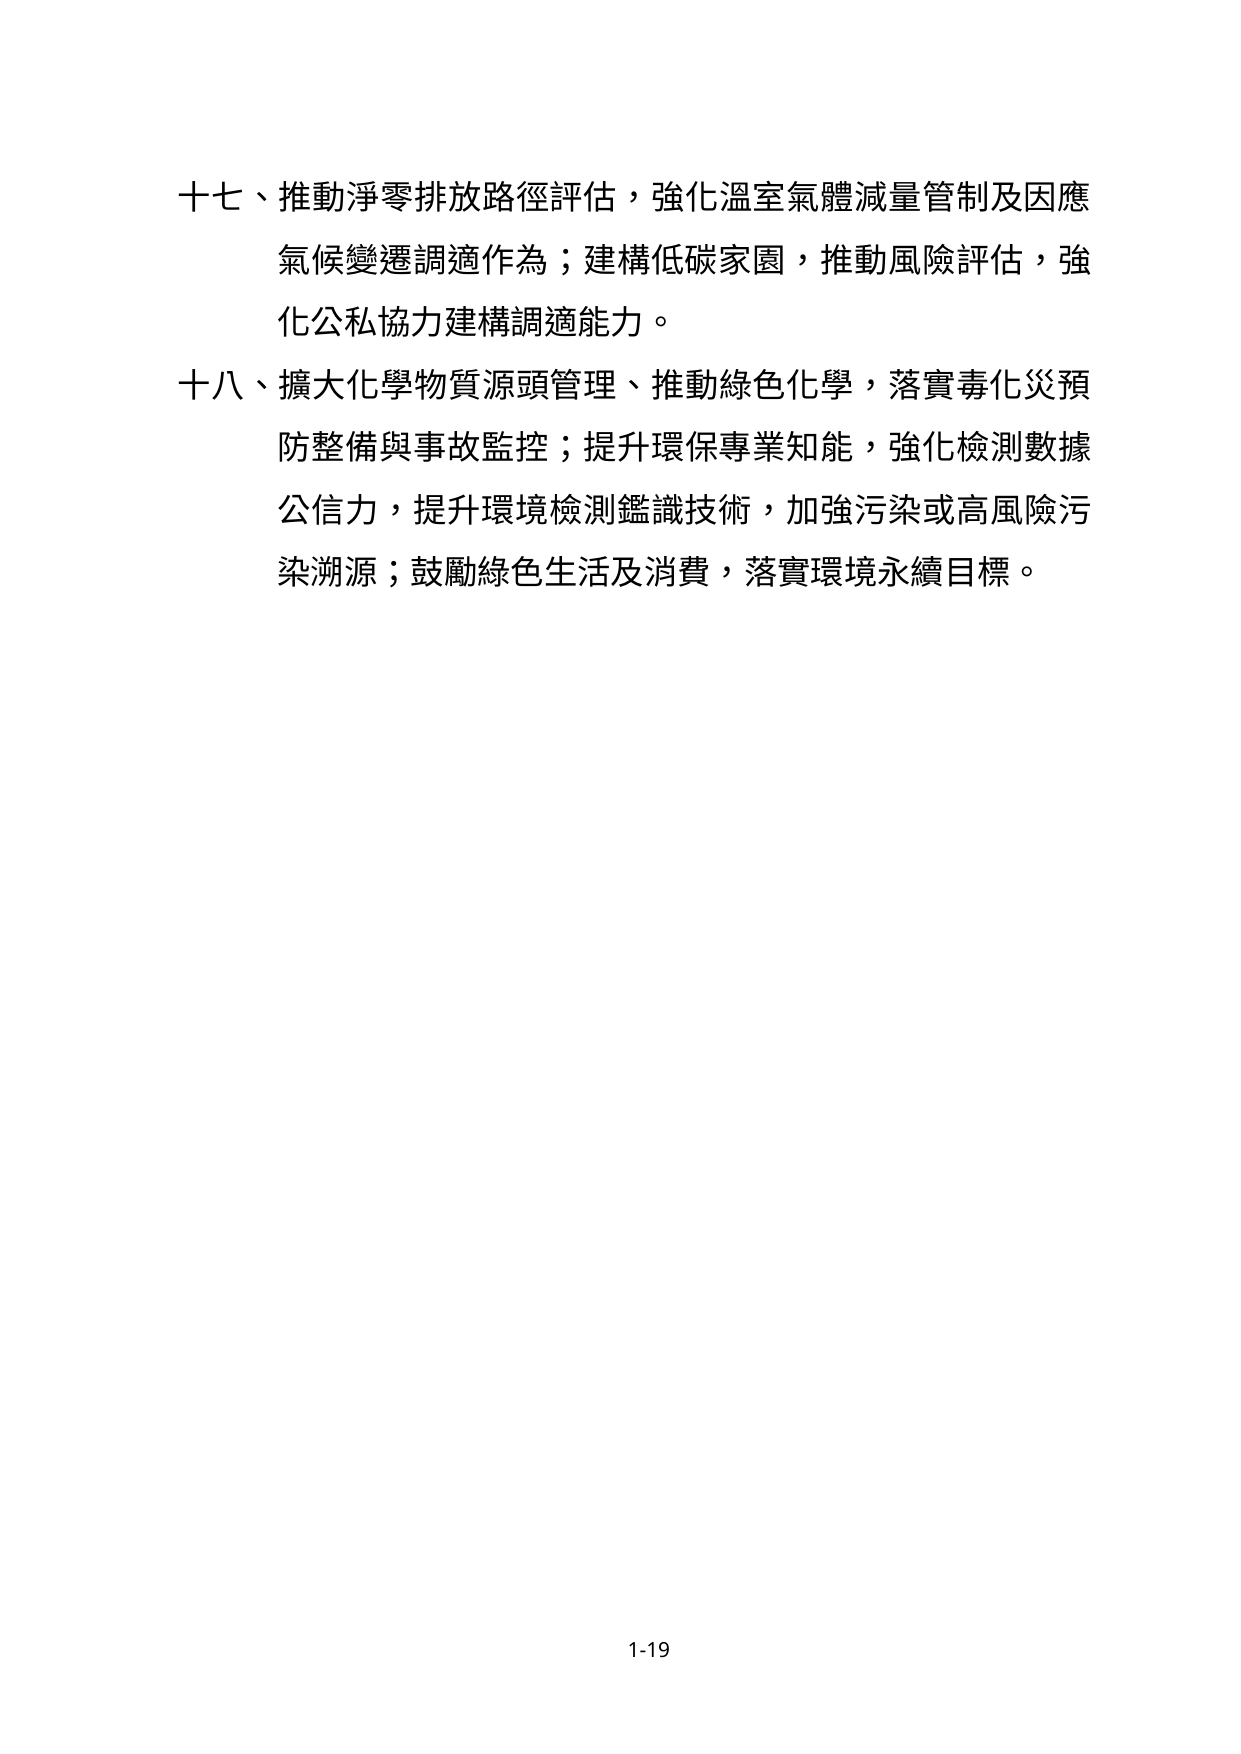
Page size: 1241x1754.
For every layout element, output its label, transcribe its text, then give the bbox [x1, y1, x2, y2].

text 十八、擴大化學物質源頭管理、推動綠色化學，落實毒化災預防整備與事故監控；提升環保專業知能，強化檢測數據公信力，提升環境檢測鑑識技術，加強污染或高風險污染溯源；鼓勵綠色生活及消費，落實環境永續目標。 [177, 347, 1092, 597]
text 十七、推動淨零排放路徑評估，強化溫室氣體減量管制及因應氣候變遷調適作為；建構低碳家園，推動風險評估，強化公私協力建構調適能力。 [177, 159, 1092, 347]
